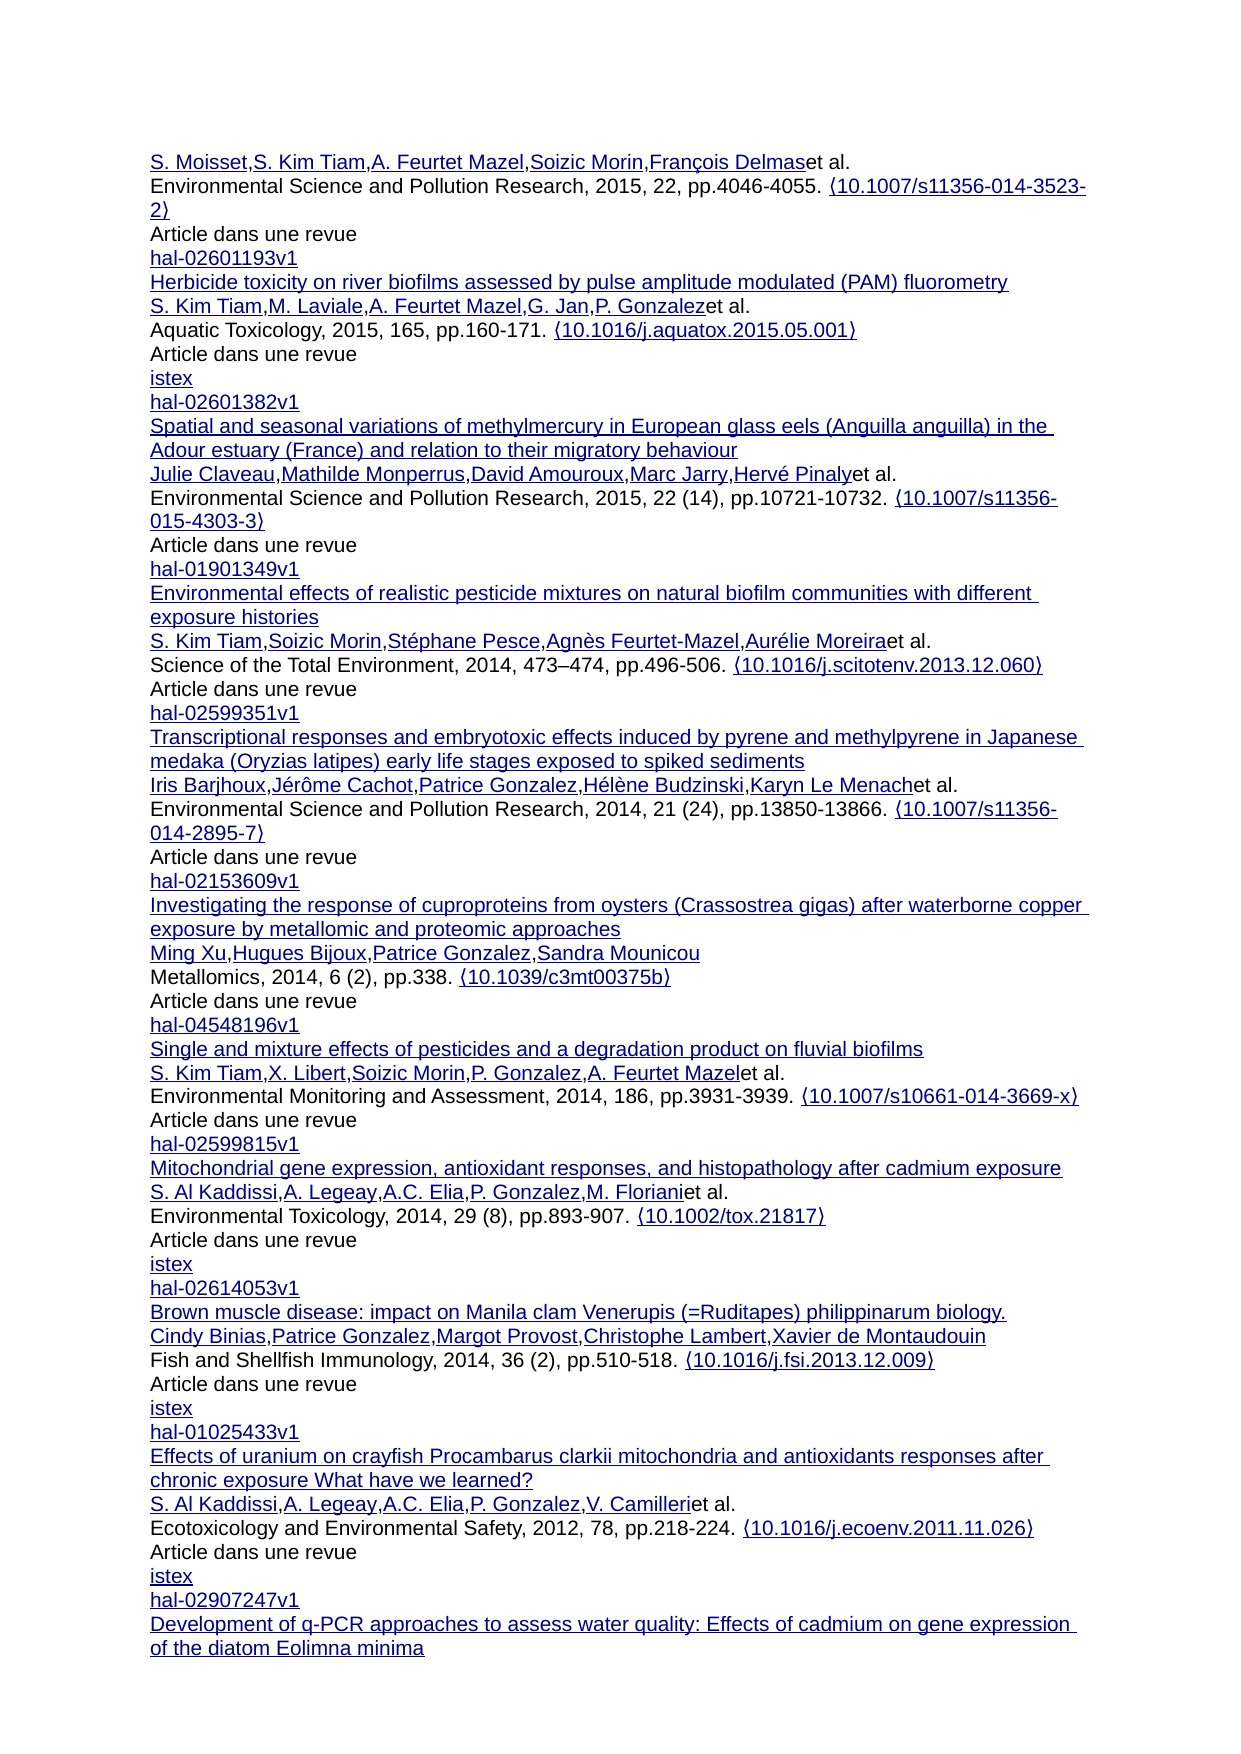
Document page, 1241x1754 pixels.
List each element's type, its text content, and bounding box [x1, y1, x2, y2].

table_cell Single and mixture effects of pesticides and a degradation product on fluvial biofilms S. Kim Tiam,X. Libert,Soizic Morin,P. Gonzalez,A. Feurtet Mazelet al. Environmental Monitoring and Assessment, 2014, 186, pp.3931-3939. ⟨10.1007/s10661-014-3669-x⟩ Article dans une revue hal-02599815v1 [150, 1036, 1090, 1156]
table_cell S. Moisset,S. Kim Tiam,A. Feurtet Mazel,Soizic Morin,François Delmaset al. Environmental Science and Pollution Research, 2015, 22, pp.4046-4055. ⟨10.1007/s11356-014-3523-2⟩ Article dans une revue hal-02601193v1 [150, 150, 1090, 270]
table_cell Effects of uranium on crayfish Procambarus clarkii mitochondria and antioxidants responses after chronic exposure What have we learned? S. Al Kaddissi,A. Legeay,A.C. Elia,P. Gonzalez,V. Camilleriet al. Ecotoxicology and Environmental Safety, 2012, 78, pp.218-224. ⟨10.1016/j.ecoenv.2011.11.026⟩ Article dans une revue istex hal-02907247v1 [150, 1444, 1090, 1611]
table_cell Herbicide toxicity on river biofilms assessed by pulse amplitude modulated (PAM) fluorometry S. Kim Tiam,M. Laviale,A. Feurtet Mazel,G. Jan,P. Gonzalezet al. Aquatic Toxicology, 2015, 165, pp.160-171. ⟨10.1016/j.aquatox.2015.05.001⟩ Article dans une revue istex hal-02601382v1 [150, 270, 1090, 413]
table_cell Environmental effects of realistic pesticide mixtures on natural biofilm communities with different exposure histories S. Kim Tiam,Soizic Morin,Stéphane Pesce,Agnès Feurtet-Mazel,Aurélie Moreiraet al. Science of the Total Environment, 2014, 473–474, pp.496-506. ⟨10.1016/j.scitotenv.2013.12.060⟩ Article dans une revue hal-02599351v1 [150, 581, 1090, 725]
table_cell Investigating the response of cuproproteins from oysters (Crassostrea gigas) after waterborne copper exposure by metallomic and proteomic approaches Ming Xu,Hugues Bijoux,Patrice Gonzalez,Sandra Mounicou Metallomics, 2014, 6 (2), pp.338. ⟨10.1039/c3mt00375b⟩ Article dans une revue hal-04548196v1 [150, 893, 1090, 1036]
table_cell Mitochondrial gene expression, antioxidant responses, and histopathology after cadmium exposure S. Al Kaddissi,A. Legeay,A.C. Elia,P. Gonzalez,M. Florianiet al. Environmental Toxicology, 2014, 29 (8), pp.893-907. ⟨10.1002/tox.21817⟩ Article dans une revue istex hal-02614053v1 [150, 1156, 1090, 1300]
table_cell Spatial and seasonal variations of methylmercury in European glass eels (Anguilla anguilla) in the Adour estuary (France) and relation to their migratory behaviour Julie Claveau,Mathilde Monperrus,David Amouroux,Marc Jarry,Hervé Pinalyet al. Environmental Science and Pollution Research, 2015, 22 (14), pp.10721-10732. ⟨10.1007/s11356-015-4303-3⟩ Article dans une revue hal-01901349v1 [150, 414, 1090, 581]
table_cell Brown muscle disease: impact on Manila clam Venerupis (=Ruditapes) philippinarum biology. Cindy Binias,Patrice Gonzalez,Margot Provost,Christophe Lambert,Xavier de Montaudouin Fish and Shellfish Immunology, 2014, 36 (2), pp.510-518. ⟨10.1016/j.fsi.2013.12.009⟩ Article dans une revue istex hal-01025433v1 [150, 1300, 1090, 1444]
table_cell Development of q-PCR approaches to assess water quality: Effects of cadmium on gene expression of the diatom Eolimna minima [150, 1611, 1090, 1659]
table_cell Transcriptional responses and embryotoxic effects induced by pyrene and methylpyrene in Japanese medaka (Oryzias latipes) early life stages exposed to spiked sediments Iris Barjhoux,Jérôme Cachot,Patrice Gonzalez,Hélène Budzinski,Karyn Le Menachet al. Environmental Science and Pollution Research, 2014, 21 (24), pp.13850-13866. ⟨10.1007/s11356-014-2895-7⟩ Article dans une revue hal-02153609v1 [150, 725, 1090, 893]
